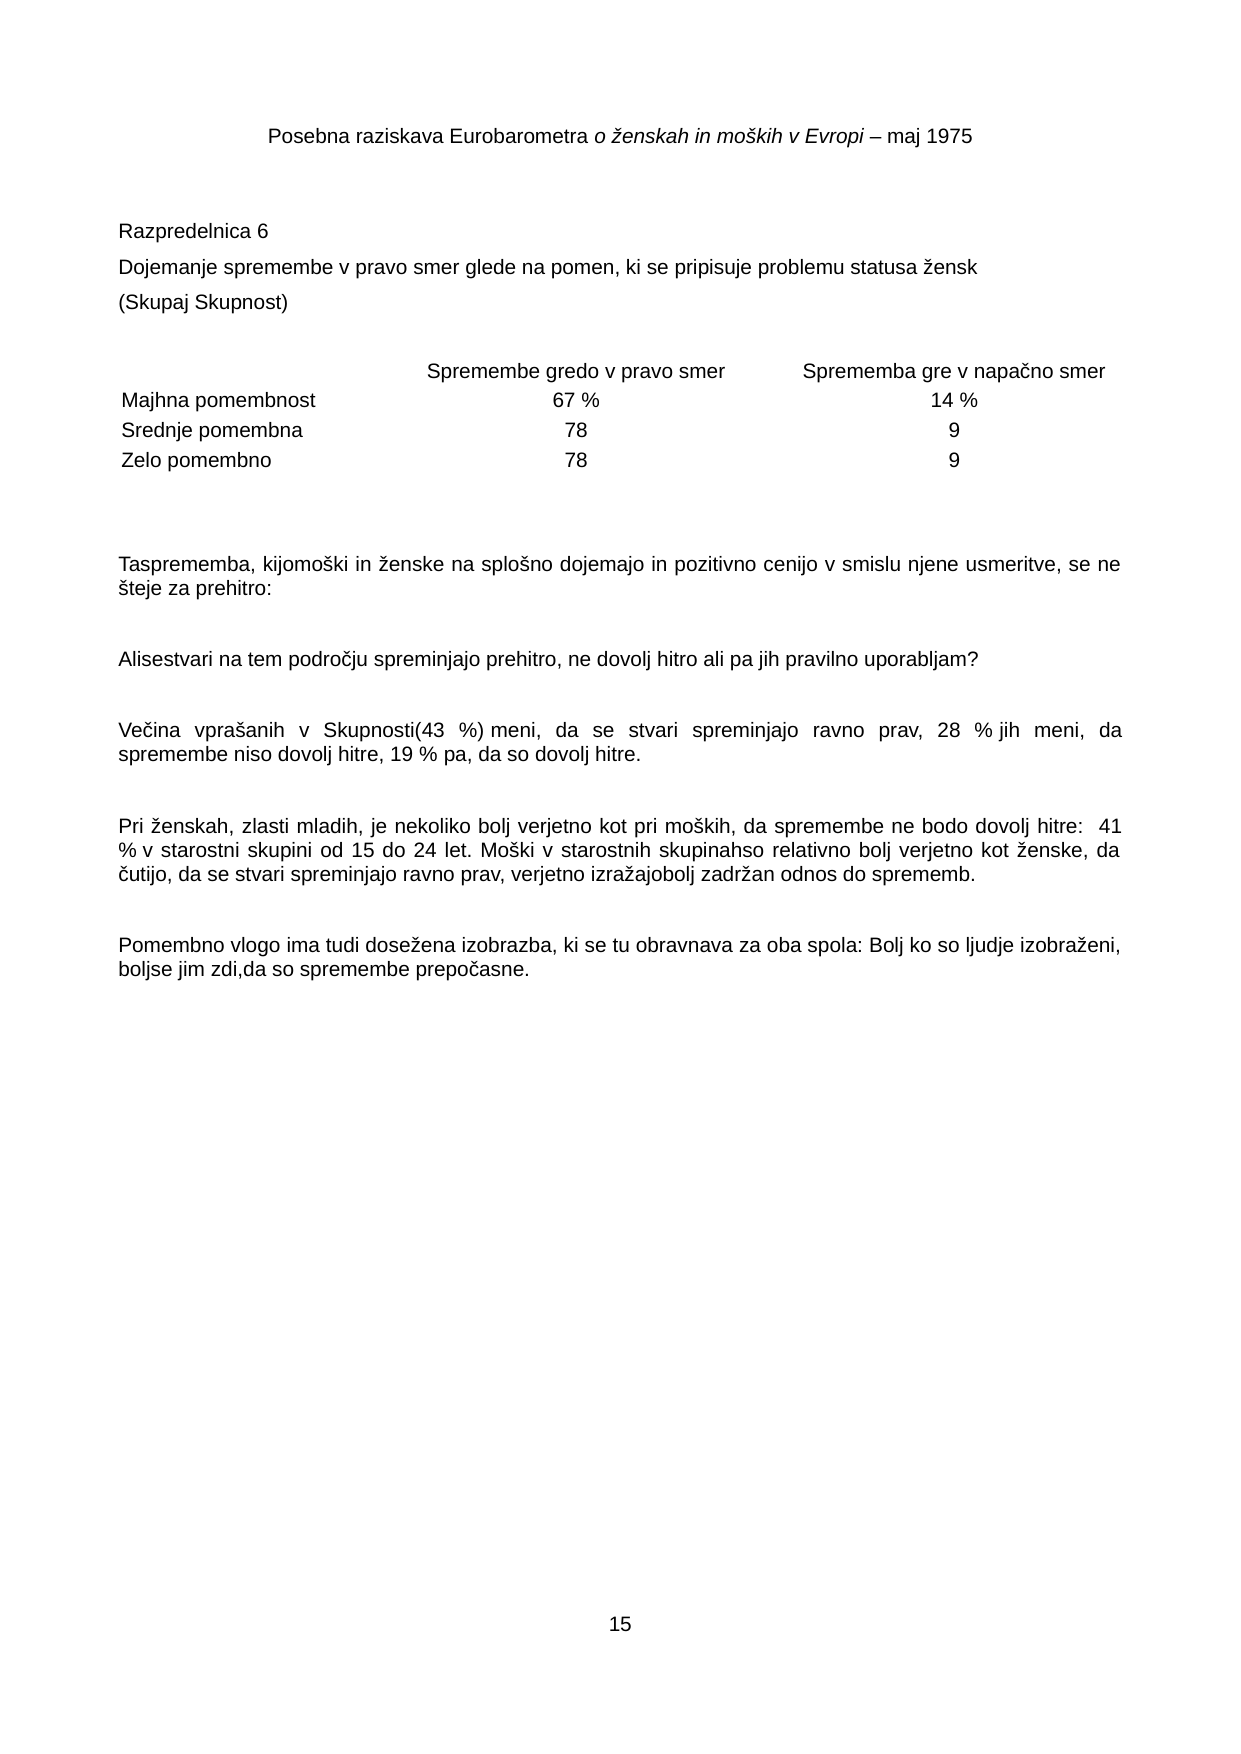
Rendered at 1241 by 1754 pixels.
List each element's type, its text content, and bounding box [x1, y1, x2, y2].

text Dojemanje spremembe v pravo smer glede na pomen, ki se pripisuje problemu statusa žensk [118, 254, 1122, 278]
table_cell 67 % [387, 385, 765, 415]
table_cell 9 [765, 445, 1143, 475]
table_cell Zelo pomembno [118, 445, 387, 475]
table_cell Srednje pomembna [118, 415, 387, 445]
text Pomembno vlogo ima tudi dosežena izobrazba, ki se tu obravnava za oba spola: Bolj ko so ljudje izobraženi, boljse jim zdi,da so spremembe prepočasne. [118, 933, 1122, 981]
table_cell 78 [387, 445, 765, 475]
table_cell 78 [387, 415, 765, 445]
text Tasprememba, kijomoški in ženske na splošno dojemajo in pozitivno cenijo v smislu njene usmeritve, se ne šteje za prehitro: [118, 552, 1122, 600]
text (Skupaj Skupnost) [118, 290, 1122, 314]
table_header Sprememba gre v napačno smer [765, 356, 1143, 385]
text Večina vprašanih v Skupnosti(43 %) meni, da se stvari spreminjajo ravno prav, 28 % jih meni, da spremembe niso dovolj hitre, 19 % pa, da so dovolj hitre. [118, 718, 1122, 766]
table_cell 14 % [765, 385, 1143, 415]
table_cell Majhna pomembnost [118, 385, 387, 415]
table_cell 9 [765, 415, 1143, 445]
text Razpredelnica 6 [118, 219, 1122, 243]
text Alisestvari na tem področju spreminjajo prehitro, ne dovolj hitro ali pa jih pravilno uporabljam? [118, 647, 1122, 671]
text Pri ženskah, zlasti mladih, je nekoliko bolj verjetno kot pri moških, da spremembe ne bodo dovolj hitre: 41 % v starostni skupini od 15 do 24 let. Moški v starostnih skupinahso relativno bolj verjetno kot ženske, da čutijo, da se stvari spreminjajo ravno prav, verjetno izražajobolj zadržan odnos do sprememb. [118, 813, 1122, 885]
table_header [118, 356, 387, 385]
table_header Spremembe gredo v pravo smer [387, 356, 765, 385]
